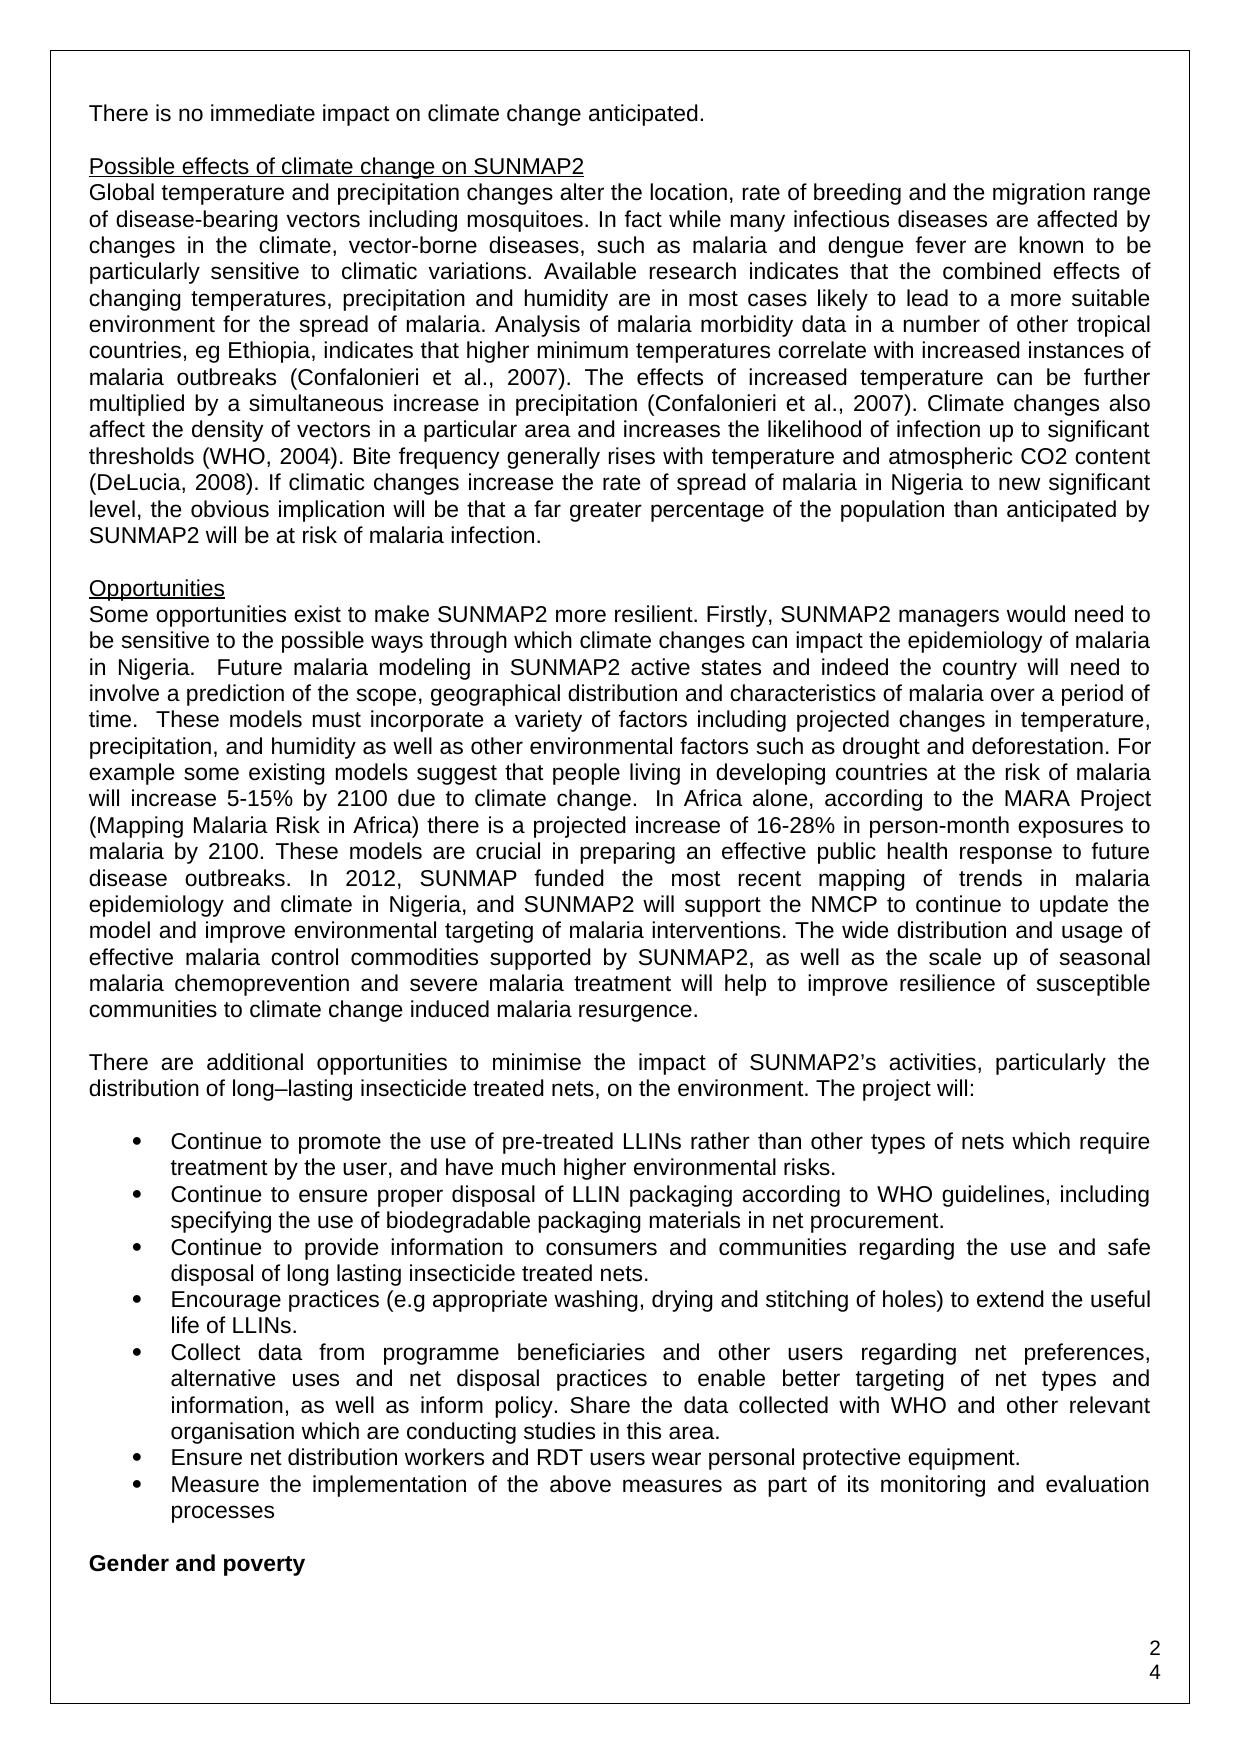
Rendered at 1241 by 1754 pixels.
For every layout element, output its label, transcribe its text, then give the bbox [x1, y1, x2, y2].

list Continue to provide information to consumers and communities regarding the use and safe disposal of long lasting insecticide treated nets. [133, 1233, 1152, 1286]
text There is no immediate impact on climate change anticipated. [89, 100, 1152, 127]
list Collect data from programme beneficiaries and other users regarding net preferences, alternative uses and net disposal practices to enable better targeting of net types and information, as well as inform policy. Share the data collected with WHO and other relevant organisation which are conducting studies in this area. [133, 1339, 1152, 1444]
text There are additional opportunities to minimise the impact of SUNMAP2’s activities, particularly the distribution of long–lasting insecticide treated nets, on the environment. The project will: [89, 1049, 1152, 1102]
list Ensure net distribution workers and RDT users wear personal protective equipment. [133, 1444, 1152, 1471]
list Encourage practices (e.g appropriate washing, drying and stitching of holes) to extend the useful life of LLINs. [133, 1286, 1152, 1339]
list Continue to ensure proper disposal of LLIN packaging according to WHO guidelines, including specifying the use of biodegradable packaging materials in net procurement. [133, 1181, 1152, 1233]
text Global temperature and precipitation changes alter the location, rate of breeding and the migration range of disease-bearing vectors including mosquitoes. In fact while many infectious diseases are affected by changes in the climate, vector-borne diseases, such as malaria and dengue fever are known to be particularly sensitive to climatic variations. Available research indicates that the combined effects of changing temperatures, precipitation and humidity are in most cases likely to lead to a more suitable environment for the spread of malaria. Analysis of malaria morbidity data in a number of other tropical countries, eg Ethiopia, indicates that higher minimum temperatures correlate with increased instances of malaria outbreaks (Confalonieri et al., 2007). The effects of increased temperature can be further multiplied by a simultaneous increase in precipitation (Confalonieri et al., 2007). Climate changes also affect the density of vectors in a particular area and increases the likelihood of infection up to significant thresholds (WHO, 2004). Bite frequency generally rises with temperature and atmospheric CO2 content (DeLucia, 2008). If climatic changes increase the rate of spread of malaria in Nigeria to new significant level, the obvious implication will be that a far greater percentage of the population than anticipated by SUNMAP2 will be at risk of malaria infection. [89, 179, 1152, 548]
text Opportunities [89, 574, 1152, 601]
list Measure the implementation of the above measures as part of its monitoring and evaluation processes [133, 1471, 1152, 1523]
text Gender and poverty [89, 1550, 1152, 1576]
list Continue to promote the use of pre-treated LLINs rather than other types of nets which require treatment by the user, and have much higher environmental risks. [133, 1128, 1152, 1181]
text Possible effects of climate change on SUNMAP2 [89, 153, 1152, 179]
text Some opportunities exist to make SUNMAP2 more resilient. Firstly, SUNMAP2 managers would need to be sensitive to the possible ways through which climate changes can impact the epidemiology of malaria in Nigeria. Future malaria modeling in SUNMAP2 active states and indeed the country will need to involve a prediction of the scope, geographical distribution and characteristics of malaria over a period of time. These models must incorporate a variety of factors including projected changes in temperature, precipitation, and humidity as well as other environmental factors such as drought and deforestation. For example some existing models suggest that people living in developing countries at the risk of malaria will increase 5-15% by 2100 due to climate change. In Africa alone, according to the MARA Project (Mapping Malaria Risk in Africa) there is a projected increase of 16-28% in person-month exposures to malaria by 2100. These models are crucial in preparing an effective public health response to future disease outbreaks. In 2012, SUNMAP funded the most recent mapping of trends in malaria epidemiology and climate in Nigeria, and SUNMAP2 will support the NMCP to continue to update the model and improve environmental targeting of malaria interventions. The wide distribution and usage of effective malaria control commodities supported by SUNMAP2, as well as the scale up of seasonal malaria chemoprevention and severe malaria treatment will help to improve resilience of susceptible communities to climate change induced malaria resurgence. [89, 601, 1152, 1023]
